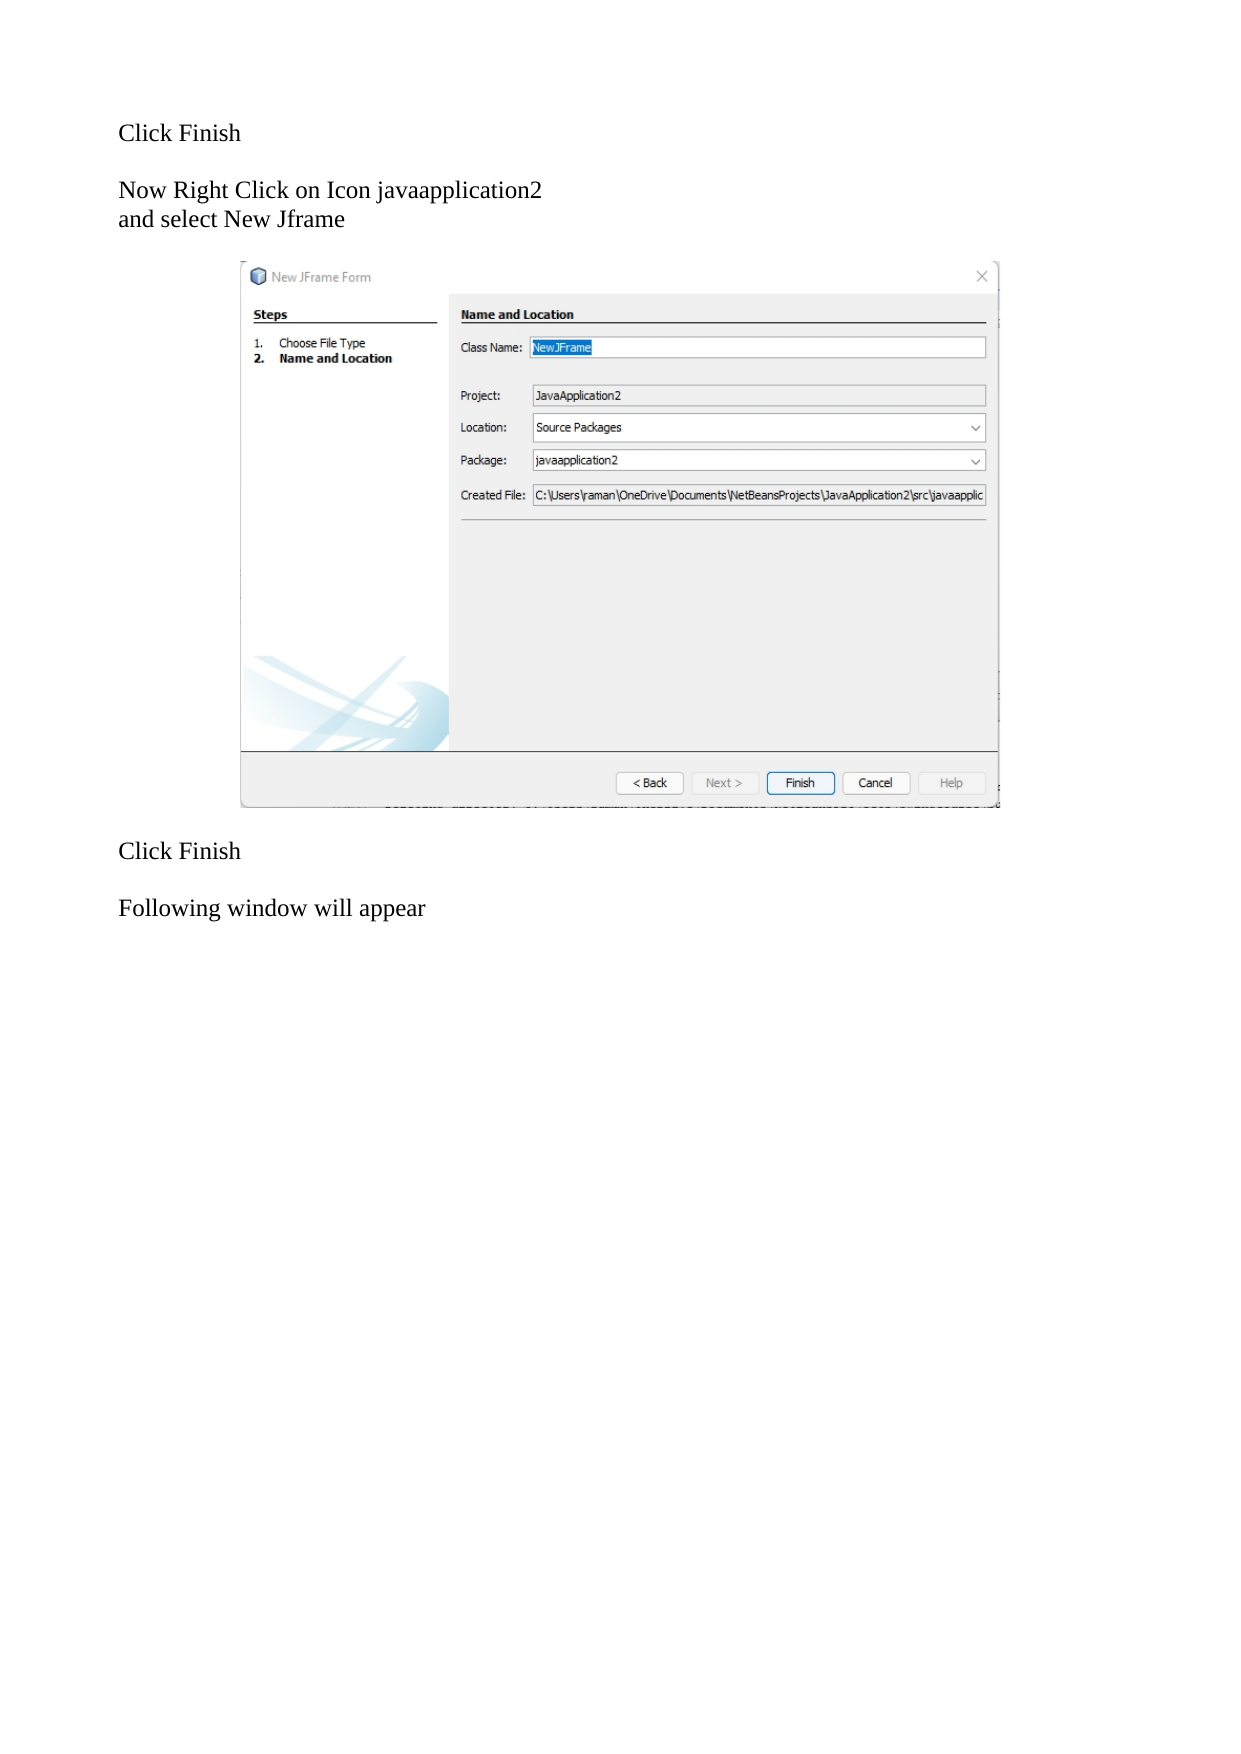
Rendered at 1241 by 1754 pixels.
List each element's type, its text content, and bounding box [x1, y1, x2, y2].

text Now Right Click on Icon javaapplication2 [118, 176, 1122, 204]
text Click Finish [118, 118, 1122, 147]
text Click Finish [118, 836, 1122, 865]
text and select New Jframe [118, 204, 1122, 233]
text Following window will appear [118, 893, 1122, 922]
